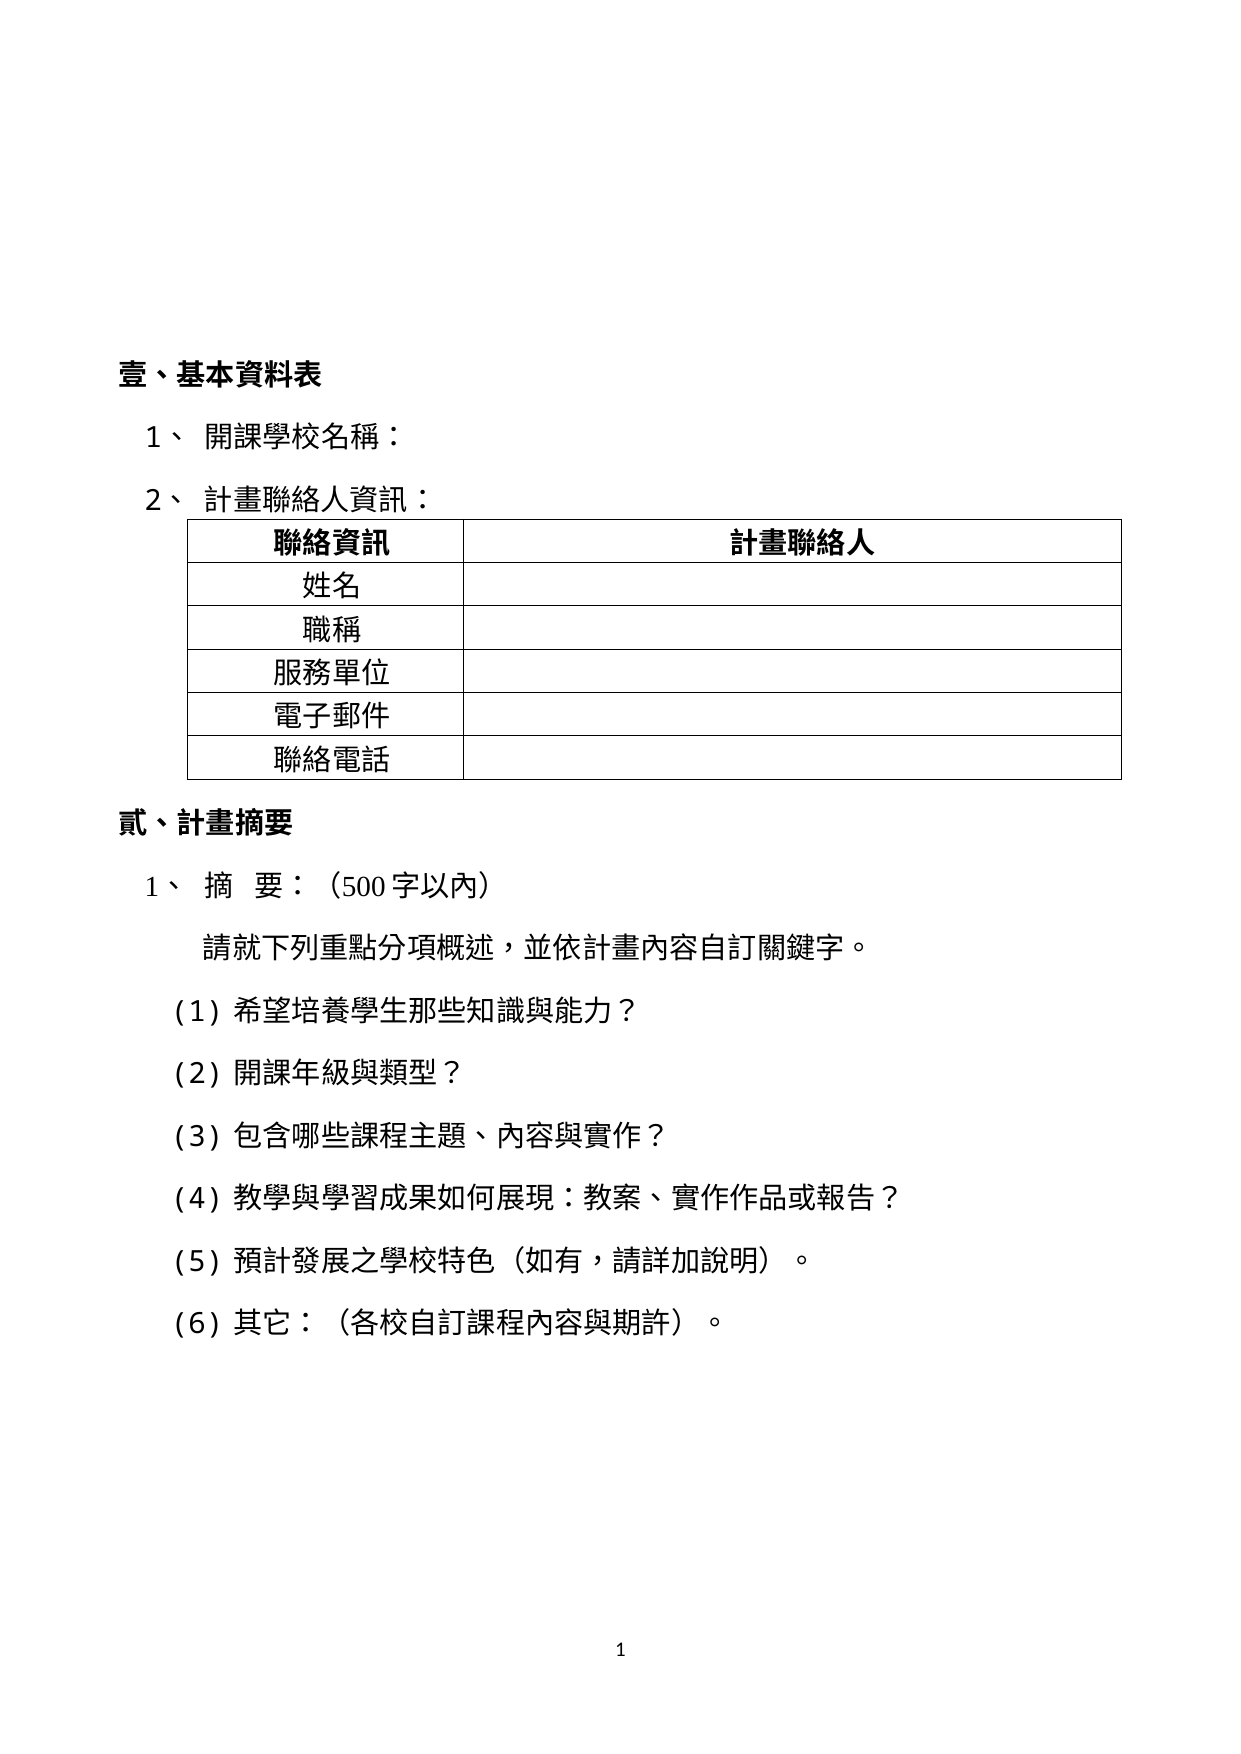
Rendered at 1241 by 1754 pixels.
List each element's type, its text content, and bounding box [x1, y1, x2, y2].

table_cell [464, 736, 1121, 778]
list 希望培養學生那些知識與能力？ [171, 967, 1122, 1029]
table_cell 姓名 [188, 563, 463, 605]
table_cell [464, 693, 1121, 735]
table_cell 聯絡電話 [188, 736, 463, 778]
table_cell 職稱 [188, 606, 463, 648]
table_cell 服務單位 [188, 650, 463, 692]
subtitle 貳、計畫摘要 [118, 779, 1122, 842]
table_cell [464, 563, 1121, 605]
list 教學與學習成果如何展現：教案、實作作品或報告？ [171, 1154, 1122, 1217]
list 預計發展之學校特色（如有，請詳加說明）。 [171, 1217, 1122, 1279]
table_header 計畫聯絡人 [464, 520, 1121, 562]
list 開課年級與類型？ [171, 1029, 1122, 1092]
list 其它：（各校自訂課程內容與期許）。 [171, 1279, 1122, 1342]
list 開課學校名稱： [144, 393, 1122, 456]
table_cell [464, 606, 1121, 648]
table_header 聯絡資訊 [188, 520, 463, 562]
table_cell [464, 650, 1121, 692]
subtitle 壹、基本資料表 [118, 331, 1122, 393]
text 請就下列重點分項概述，並依計畫內容自訂關鍵字。 [162, 904, 1122, 967]
table_cell 電子郵件 [188, 693, 463, 735]
list 計畫聯絡人資訊： [144, 456, 1122, 518]
list 摘 要：（500字以內） [144, 842, 1122, 904]
list 包含哪些課程主題、內容與實作？ [171, 1092, 1122, 1154]
